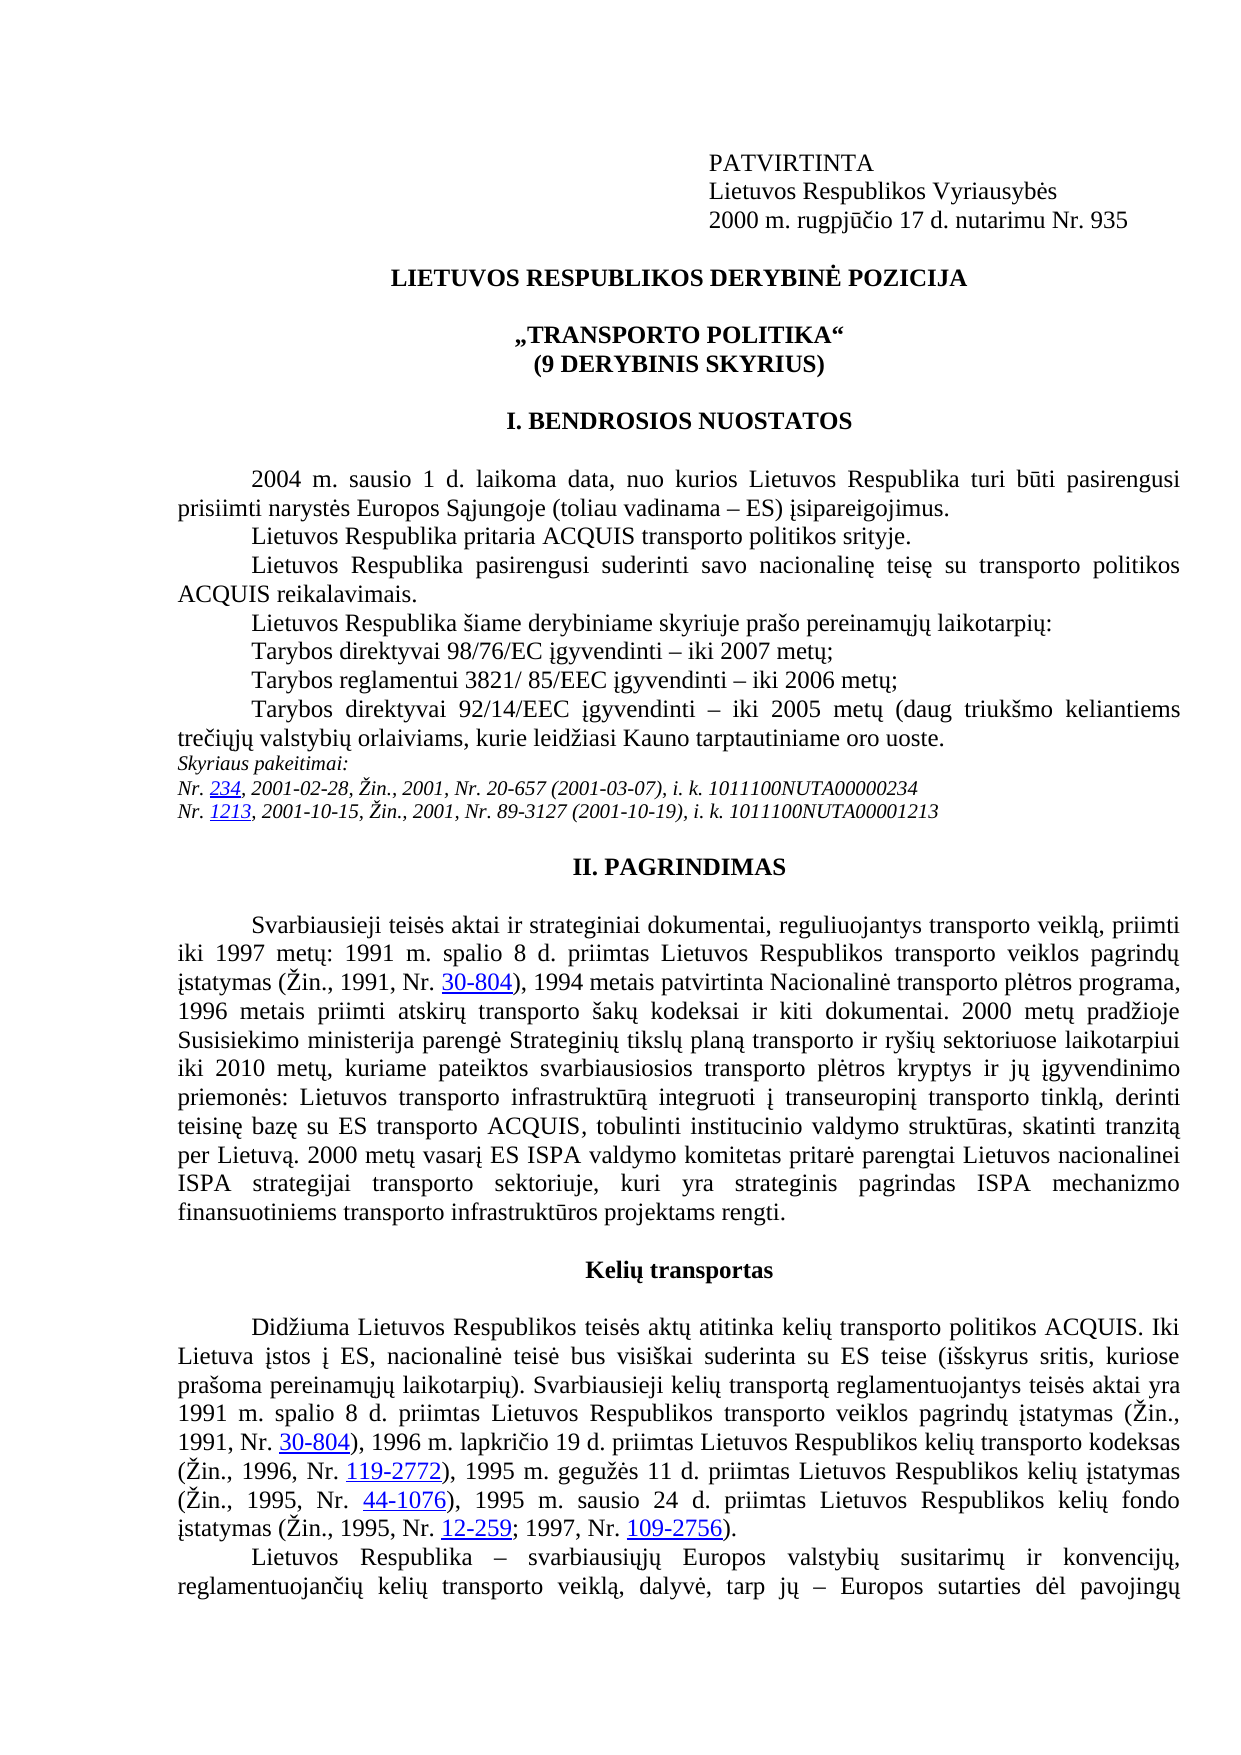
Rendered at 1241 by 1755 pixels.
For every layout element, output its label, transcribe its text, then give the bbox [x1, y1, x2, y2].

text LIETUVOS RESPUBLIKOS DERYBINĖ POZICIJA [177, 263, 1181, 291]
text Kelių transportas [177, 1255, 1181, 1283]
text Lietuvos Respublikos Vyriausybės [177, 176, 1181, 205]
text Lietuvos Respublika šiame derybiniame skyriuje prašo pereinamųjų laikotarpių: [177, 608, 1181, 636]
text Lietuvos Respublika pritaria ACQUIS transporto politikos srityje. [177, 521, 1181, 550]
text Nr. 1213, 2001-10-15, Žin., 2001, Nr. 89-3127 (2001-10-19), i. k. 1011100NUTA00001213 [177, 799, 1181, 823]
text Didžiuma Lietuvos Respublikos teisės aktų atitinka kelių transporto politikos ACQUIS. Iki Lietuva įstos į ES, nacionalinė teisė bus visiškai suderinta su ES teise (išskyrus sritis, kuriose prašoma pereinamųjų laikotarpių). Svarbiausieji kelių transportą reglamentuojantys teisės aktai yra 1991 m. spalio 8 d. priimtas Lietuvos Respublikos transporto veiklos pagrindų įstatymas (Žin., 1991, Nr. 30-804), 1996 m. lapkričio 19 d. priimtas Lietuvos Respublikos kelių transporto kodeksas (Žin., 1996, Nr. 119-2772), 1995 m. gegužės 11 d. priimtas Lietuvos Respublikos kelių įstatymas (Žin., 1995, Nr. 44-1076), 1995 m. sausio 24 d. priimtas Lietuvos Respublikos kelių fondo įstatymas (Žin., 1995, Nr. 12-259; 1997, Nr. 109-2756). [177, 1312, 1181, 1542]
text Tarybos direktyvai 98/76/EC įgyvendinti – iki 2007 metų; [177, 636, 1181, 665]
text „TRANSPORTO POLITIKA“ [177, 320, 1181, 349]
text I. BENDROSIOS NUOSTATOS [177, 406, 1181, 435]
text Lietuvos Respublika pasirengusi suderinti savo nacionalinę teisę su transporto politikos ACQUIS reikalavimais. [177, 550, 1181, 608]
text II. PAGRINDIMAS [177, 852, 1181, 881]
text (9 DERYBINIS SKYRIUS) [177, 349, 1181, 378]
text 2004 m. sausio 1 d. laikoma data, nuo kurios Lietuvos Respublika turi būti pasirengusi prisiimti narystės Europos Sąjungoje (toliau vadinama – ES) įsipareigojimus. [177, 464, 1181, 521]
text 2000 m. rugpjūčio 17 d. nutarimu Nr. 935 [177, 205, 1181, 234]
text Skyriaus pakeitimai: [177, 751, 1181, 775]
text Tarybos direktyvai 92/14/EEC įgyvendinti – iki 2005 metų (daug triukšmo keliantiems trečiųjų valstybių orlaiviams, kurie leidžiasi Kauno tarptautiniame oro uoste. [177, 694, 1181, 751]
text Svarbiausieji teisės aktai ir strateginiai dokumentai, reguliuojantys transporto veiklą, priimti iki 1997 metų: 1991 m. spalio 8 d. priimtas Lietuvos Respublikos transporto veiklos pagrindų įstatymas (Žin., 1991, Nr. 30-804), 1994 metais patvirtinta Nacionalinė transporto plėtros programa, 1996 metais priimti atskirų transporto šakų kodeksai ir kiti dokumentai. 2000 metų pradžioje Susisiekimo ministerija parengė Strateginių tikslų planą transporto ir ryšių sektoriuose laikotarpiui iki 2010 metų, kuriame pateiktos svarbiausiosios transporto plėtros kryptys ir jų įgyvendinimo priemonės: Lietuvos transporto infrastruktūrą integruoti į transeuropinį transporto tinklą, derinti teisinę bazę su ES transporto ACQUIS, tobulinti institucinio valdymo struktūras, skatinti tranzitą per Lietuvą. 2000 metų vasarį ES ISPA valdymo komitetas pritarė parengtai Lietuvos nacionalinei ISPA strategijai transporto sektoriuje, kuri yra strateginis pagrindas ISPA mechanizmo finansuotiniems transporto infrastruktūros projektams rengti. [177, 910, 1181, 1226]
text Patvirtinta [177, 148, 1181, 176]
text Tarybos reglamentui 3821/ 85/EEC įgyvendinti – iki 2006 metų; [177, 665, 1181, 694]
text Nr. 234, 2001-02-28, Žin., 2001, Nr. 20-657 (2001-03-07), i. k. 1011100NUTA00000234 [177, 775, 1181, 799]
text Lietuvos Respublika – svarbiausiųjų Europos valstybių susitarimų ir konvencijų, reglamentuojančių kelių transporto veiklą, dalyvė, tarp jų – Europos sutarties dėl pavojingų [177, 1542, 1181, 1600]
